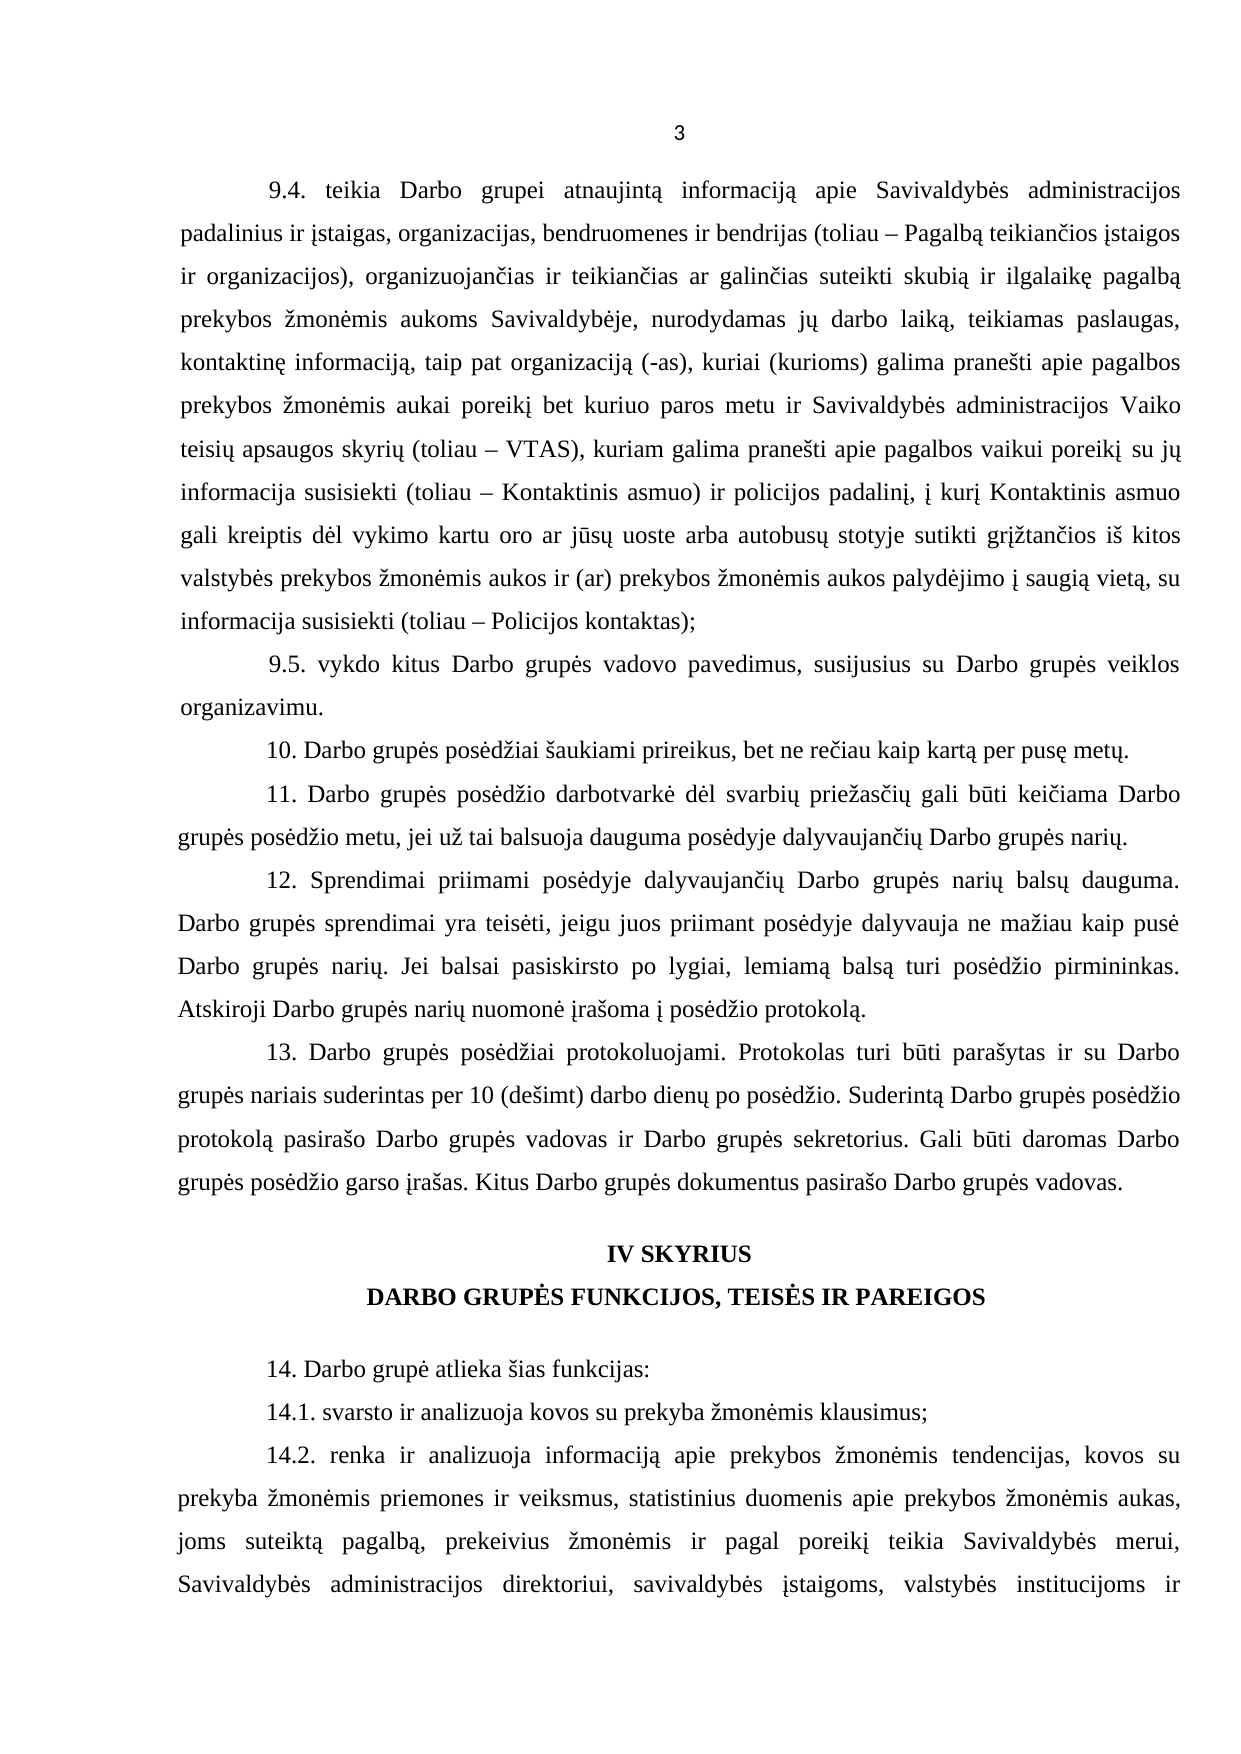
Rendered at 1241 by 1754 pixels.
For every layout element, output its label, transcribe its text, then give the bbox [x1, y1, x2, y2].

text 9.5. vykdo kitus Darbo grupės vadovo pavedimus, susijusius su Darbo grupės veiklos organizavimu. [180, 649, 1181, 721]
text 11. Darbo grupės posėdžio darbotvarkė dėl svarbių priežasčių gali būti keičiama Darbo grupės posėdžio metu, jei už tai balsuoja dauguma posėdyje dalyvaujančių Darbo grupės narių. [177, 779, 1181, 851]
text 12. Sprendimai priimami posėdyje dalyvaujančių Darbo grupės narių balsų dauguma. Darbo grupės sprendimai yra teisėti, jeigu juos priimant posėdyje dalyvauja ne mažiau kaip pusė Darbo grupės narių. Jei balsai pasiskirsto po lygiai, lemiamą balsą turi posėdžio pirmininkas. Atskiroji Darbo grupės narių nuomonė įrašoma į posėdžio protokolą. [177, 865, 1181, 1023]
text 10. Darbo grupės posėdžiai šaukiami prireikus, bet ne rečiau kaip kartą per pusę metų. [177, 736, 1181, 764]
text 13. Darbo grupės posėdžiai protokoluojami. Protokolas turi būti parašytas ir su Darbo grupės nariais suderintas per 10 (dešimt) darbo dienų po posėdžio. Suderintą Darbo grupės posėdžio protokolą pasirašo Darbo grupės vadovas ir Darbo grupės sekretorius. Gali būti daromas Darbo grupės posėdžio garso įrašas. Kitus Darbo grupės dokumentus pasirašo Darbo grupės vadovas. [177, 1037, 1181, 1196]
text IV SKYRIUS [177, 1239, 1181, 1267]
text 14. Darbo grupė atlieka šias funkcijas: [177, 1354, 1181, 1382]
text 14.1. svarsto ir analizuoja kovos su prekyba žmonėmis klausimus; [177, 1397, 1181, 1426]
text 14.2. renka ir analizuoja informaciją apie prekybos žmonėmis tendencijas, kovos su prekyba žmonėmis priemones ir veiksmus, statistinius duomenis apie prekybos žmonėmis aukas, joms suteiktą pagalbą, prekeivius žmonėmis ir pagal poreikį teikia Savivaldybės merui, Savivaldybės administracijos direktoriui, savivaldybės įstaigoms, valstybės institucijoms ir [177, 1440, 1181, 1598]
text 9.4. teikia Darbo grupei atnaujintą informaciją apie Savivaldybės administracijos padalinius ir įstaigas, organizacijas, bendruomenes ir bendrijas (toliau – Pagalbą teikiančios įstaigos ir organizacijos), organizuojančias ir teikiančias ar galinčias suteikti skubią ir ilgalaikę pagalbą prekybos žmonėmis aukoms Savivaldybėje, nurodydamas jų darbo laiką, teikiamas paslaugas, kontaktinę informaciją, taip pat organizaciją (-as), kuriai (kurioms) galima pranešti apie pagalbos prekybos žmonėmis aukai poreikį bet kuriuo paros metu ir Savivaldybės administracijos Vaiko teisių apsaugos skyrių (toliau – VTAS), kuriam galima pranešti apie pagalbos vaikui poreikį su jų informacija susisiekti (toliau – Kontaktinis asmuo) ir policijos padalinį, į kurį Kontaktinis asmuo gali kreiptis dėl vykimo kartu oro ar jūsų uoste arba autobusų stotyje sutikti grįžtančios iš kitos valstybės prekybos žmonėmis aukos ir (ar) prekybos žmonėmis aukos palydėjimo į saugią vietą, su informacija susisiekti (toliau – Policijos kontaktas); [180, 175, 1181, 635]
text DARBO GRUPĖS funkcijos, TEISĖS IR PAREIGOS [177, 1282, 1181, 1311]
